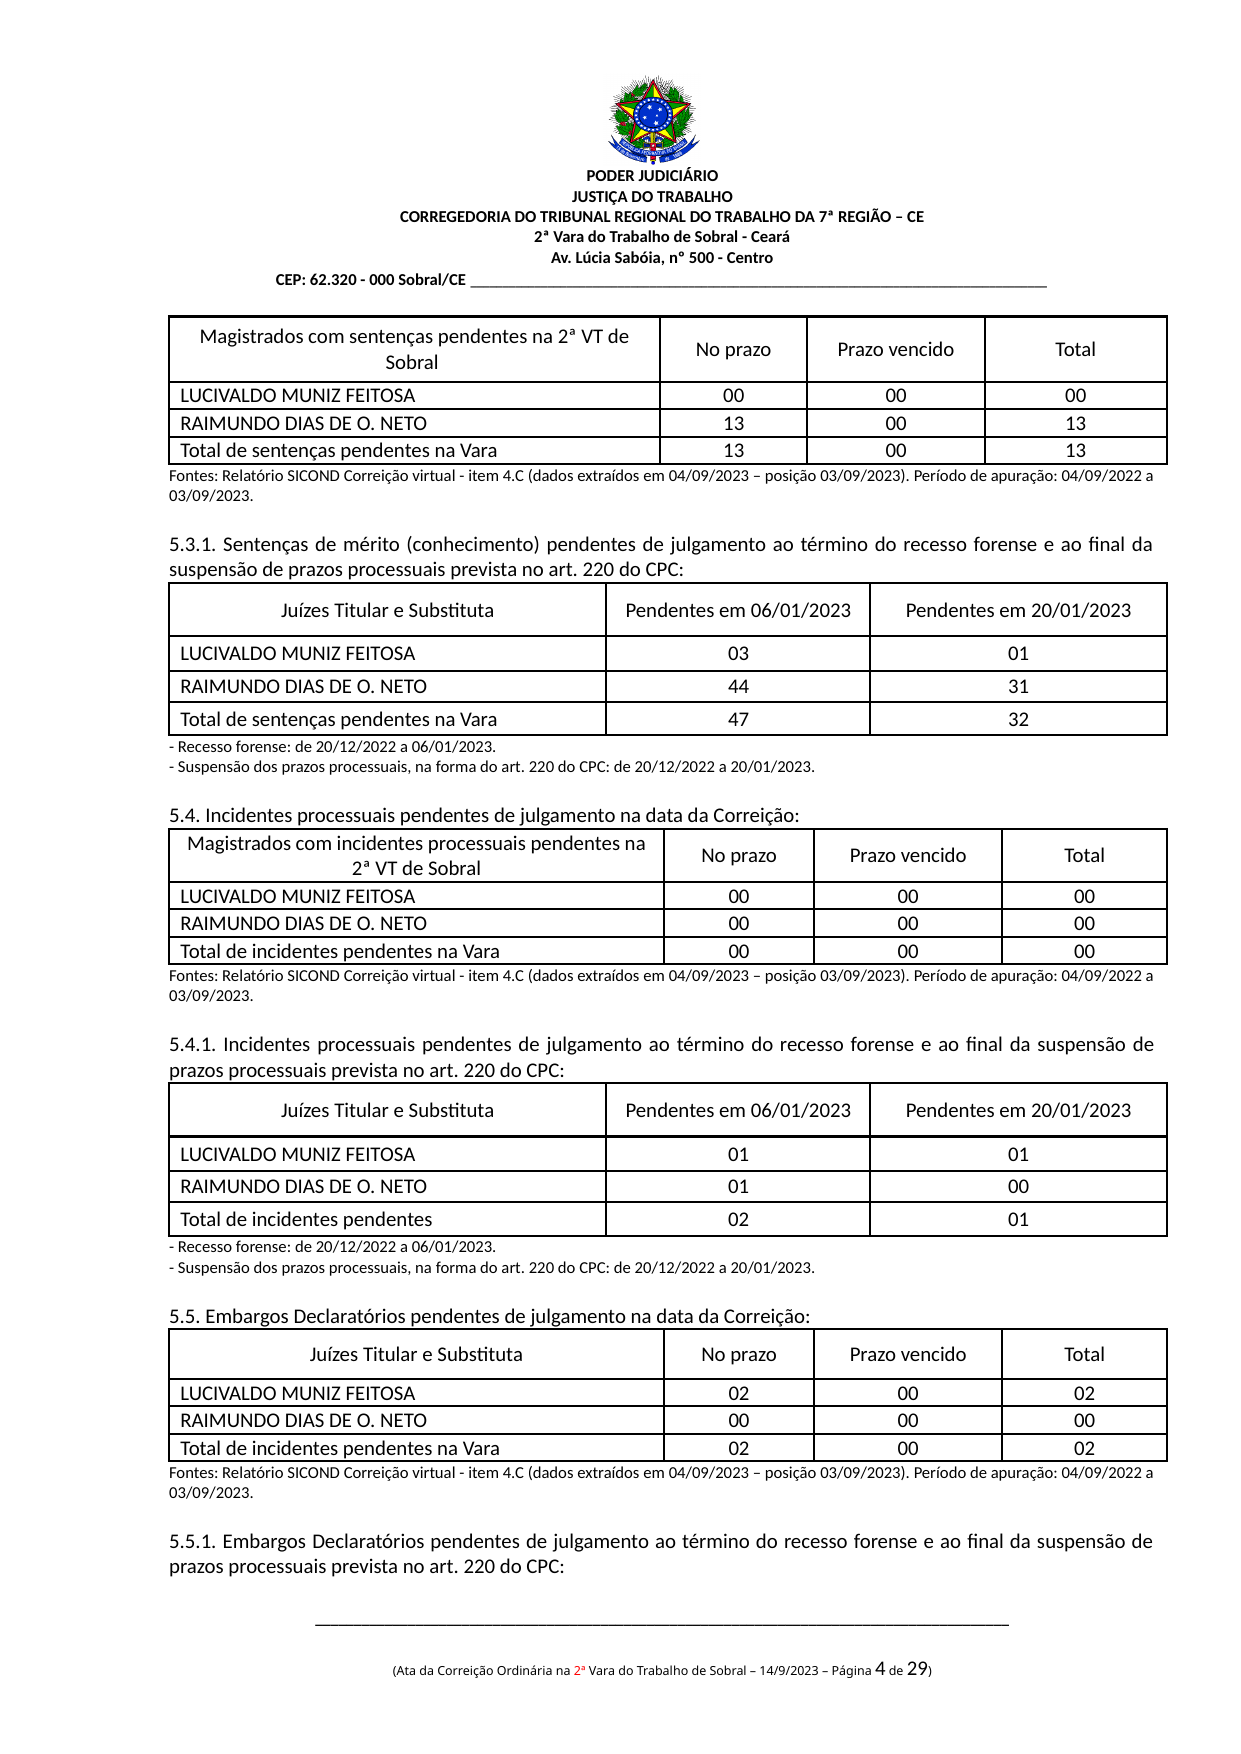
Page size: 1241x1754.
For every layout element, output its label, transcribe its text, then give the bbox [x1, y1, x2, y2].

table_header Magistrados com incidentes processuais pendentes na 2ª VT de Sobral [170, 830, 663, 881]
table_header Total [1003, 1330, 1166, 1378]
table_cell 00 [815, 1407, 1001, 1433]
table_cell 00 [808, 410, 984, 436]
subtitle Fontes: Relatório SICOND Correição virtual - item 4.C (dados extraídos em 04/09/2023 – posição 03/09/2023). Período de apuração: 04/09/2022 a 03/09/2023. [169, 965, 1155, 1006]
table_header Juízes Titular e Substituta [170, 1330, 663, 1378]
table_cell LUCIVALDO MUNIZ FEITOSA [170, 637, 605, 669]
table_cell 00 [815, 883, 1001, 908]
table_cell LUCIVALDO MUNIZ FEITOSA [170, 1380, 663, 1405]
picture [603, 73, 702, 166]
subtitle - Suspensão dos prazos processuais, na forma do art. 220 do CPC: de 20/12/2022 a 20/01/2023. [169, 1257, 1155, 1277]
table_cell Total de sentenças pendentes na Vara [170, 438, 659, 463]
table_cell 01 [607, 1172, 869, 1201]
subtitle - Recesso forense: de 20/12/2022 a 06/01/2023. [169, 736, 1155, 757]
table_cell 01 [871, 1138, 1166, 1170]
table_cell 00 [986, 383, 1166, 408]
table_cell 00 [665, 910, 813, 936]
table_cell 02 [607, 1203, 869, 1235]
table_cell 00 [808, 383, 984, 408]
table_cell 02 [1003, 1380, 1166, 1405]
table_cell LUCIVALDO MUNIZ FEITOSA [170, 383, 659, 408]
table_cell 00 [871, 1172, 1166, 1201]
table_cell 13 [986, 438, 1166, 463]
table_header Total [986, 318, 1166, 381]
table_cell 01 [871, 1203, 1166, 1235]
table_header Juízes Titular e Substituta [170, 1084, 605, 1135]
subtitle - Suspensão dos prazos processuais, na forma do art. 220 do CPC: de 20/12/2022 a 20/01/2023. [169, 757, 1155, 777]
table_cell 47 [607, 703, 869, 734]
table_cell Total de incidentes pendentes na Vara [170, 938, 663, 963]
table_cell 44 [607, 672, 869, 701]
table_cell 31 [871, 672, 1166, 701]
table_cell Total de incidentes pendentes na Vara [170, 1435, 663, 1460]
subtitle - Recesso forense: de 20/12/2022 a 06/01/2023. [169, 1237, 1155, 1257]
table_cell 13 [661, 438, 806, 463]
table_cell LUCIVALDO MUNIZ FEITOSA [170, 883, 663, 908]
table_cell RAIMUNDO DIAS DE O. NETO [170, 910, 663, 936]
table_header Pendentes em 06/01/2023 [607, 1084, 869, 1135]
table_header No prazo [661, 318, 806, 381]
table_cell 01 [607, 1138, 869, 1170]
table_header No prazo [665, 1330, 813, 1378]
table_cell 00 [661, 383, 806, 408]
table_cell Total de incidentes pendentes [170, 1203, 605, 1235]
table_cell 00 [815, 1435, 1001, 1460]
table_header Juízes Titular e Substituta [170, 584, 605, 635]
table_cell 32 [871, 703, 1166, 734]
table_cell RAIMUNDO DIAS DE O. NETO [170, 1172, 605, 1201]
table_header Total [1003, 830, 1166, 881]
table_cell 13 [661, 410, 806, 436]
table_cell Total de sentenças pendentes na Vara [170, 703, 605, 734]
table_cell 00 [665, 883, 813, 908]
table_header No prazo [665, 830, 813, 881]
table_header Prazo vencido [808, 318, 984, 381]
table_cell 00 [815, 938, 1001, 963]
table_cell 00 [815, 1380, 1001, 1405]
table_cell 01 [871, 637, 1166, 669]
table_cell 00 [815, 910, 1001, 936]
table_cell 00 [665, 938, 813, 963]
subtitle Fontes: Relatório SICOND Correição virtual - item 4.C (dados extraídos em 04/09/2023 – posição 03/09/2023). Período de apuração: 04/09/2022 a 03/09/2023. [169, 1462, 1155, 1503]
subtitle 5.3.1. Sentenças de mérito (conhecimento) pendentes de julgamento ao término do recesso forense e ao final da suspensão de prazos processuais prevista no art. 220 do CPC: [169, 531, 1155, 582]
table_header Pendentes em 20/01/2023 [871, 584, 1166, 635]
table_cell 03 [607, 637, 869, 669]
table_cell 00 [1003, 938, 1166, 963]
table_header Magistrados com sentenças pendentes na 2ª VT de Sobral [170, 318, 659, 381]
table_cell 13 [986, 410, 1166, 436]
table_cell 00 [808, 438, 984, 463]
table_cell 00 [1003, 910, 1166, 936]
subtitle 5.4.1. Incidentes processuais pendentes de julgamento ao término do recesso forense e ao final da suspensão de prazos processuais prevista no art. 220 do CPC: [169, 1031, 1155, 1082]
table_cell 02 [665, 1380, 813, 1405]
subtitle 5.5.1. Embargos Declaratórios pendentes de julgamento ao término do recesso forense e ao final da suspensão de prazos processuais prevista no art. 220 do CPC: [169, 1528, 1155, 1579]
table_cell 00 [665, 1407, 813, 1433]
table_header Prazo vencido [815, 830, 1001, 881]
table_cell LUCIVALDO MUNIZ FEITOSA [170, 1138, 605, 1170]
table_header Pendentes em 06/01/2023 [607, 584, 869, 635]
table_cell 00 [1003, 883, 1166, 908]
table_header Prazo vencido [815, 1330, 1001, 1378]
table_cell RAIMUNDO DIAS DE O. NETO [170, 410, 659, 436]
table_cell 00 [1003, 1407, 1166, 1433]
table_cell RAIMUNDO DIAS DE O. NETO [170, 1407, 663, 1433]
table_cell 02 [1003, 1435, 1166, 1460]
table_cell RAIMUNDO DIAS DE O. NETO [170, 672, 605, 701]
table_cell 02 [665, 1435, 813, 1460]
subtitle 5.5. Embargos Declaratórios pendentes de julgamento na data da Correição: [169, 1303, 1155, 1328]
subtitle 5.4. Incidentes processuais pendentes de julgamento na data da Correição: [169, 802, 1155, 828]
table_header Pendentes em 20/01/2023 [871, 1084, 1166, 1135]
subtitle Fontes: Relatório SICOND Correição virtual - item 4.C (dados extraídos em 04/09/2023 – posição 03/09/2023). Período de apuração: 04/09/2022 a 03/09/2023. [169, 465, 1155, 506]
